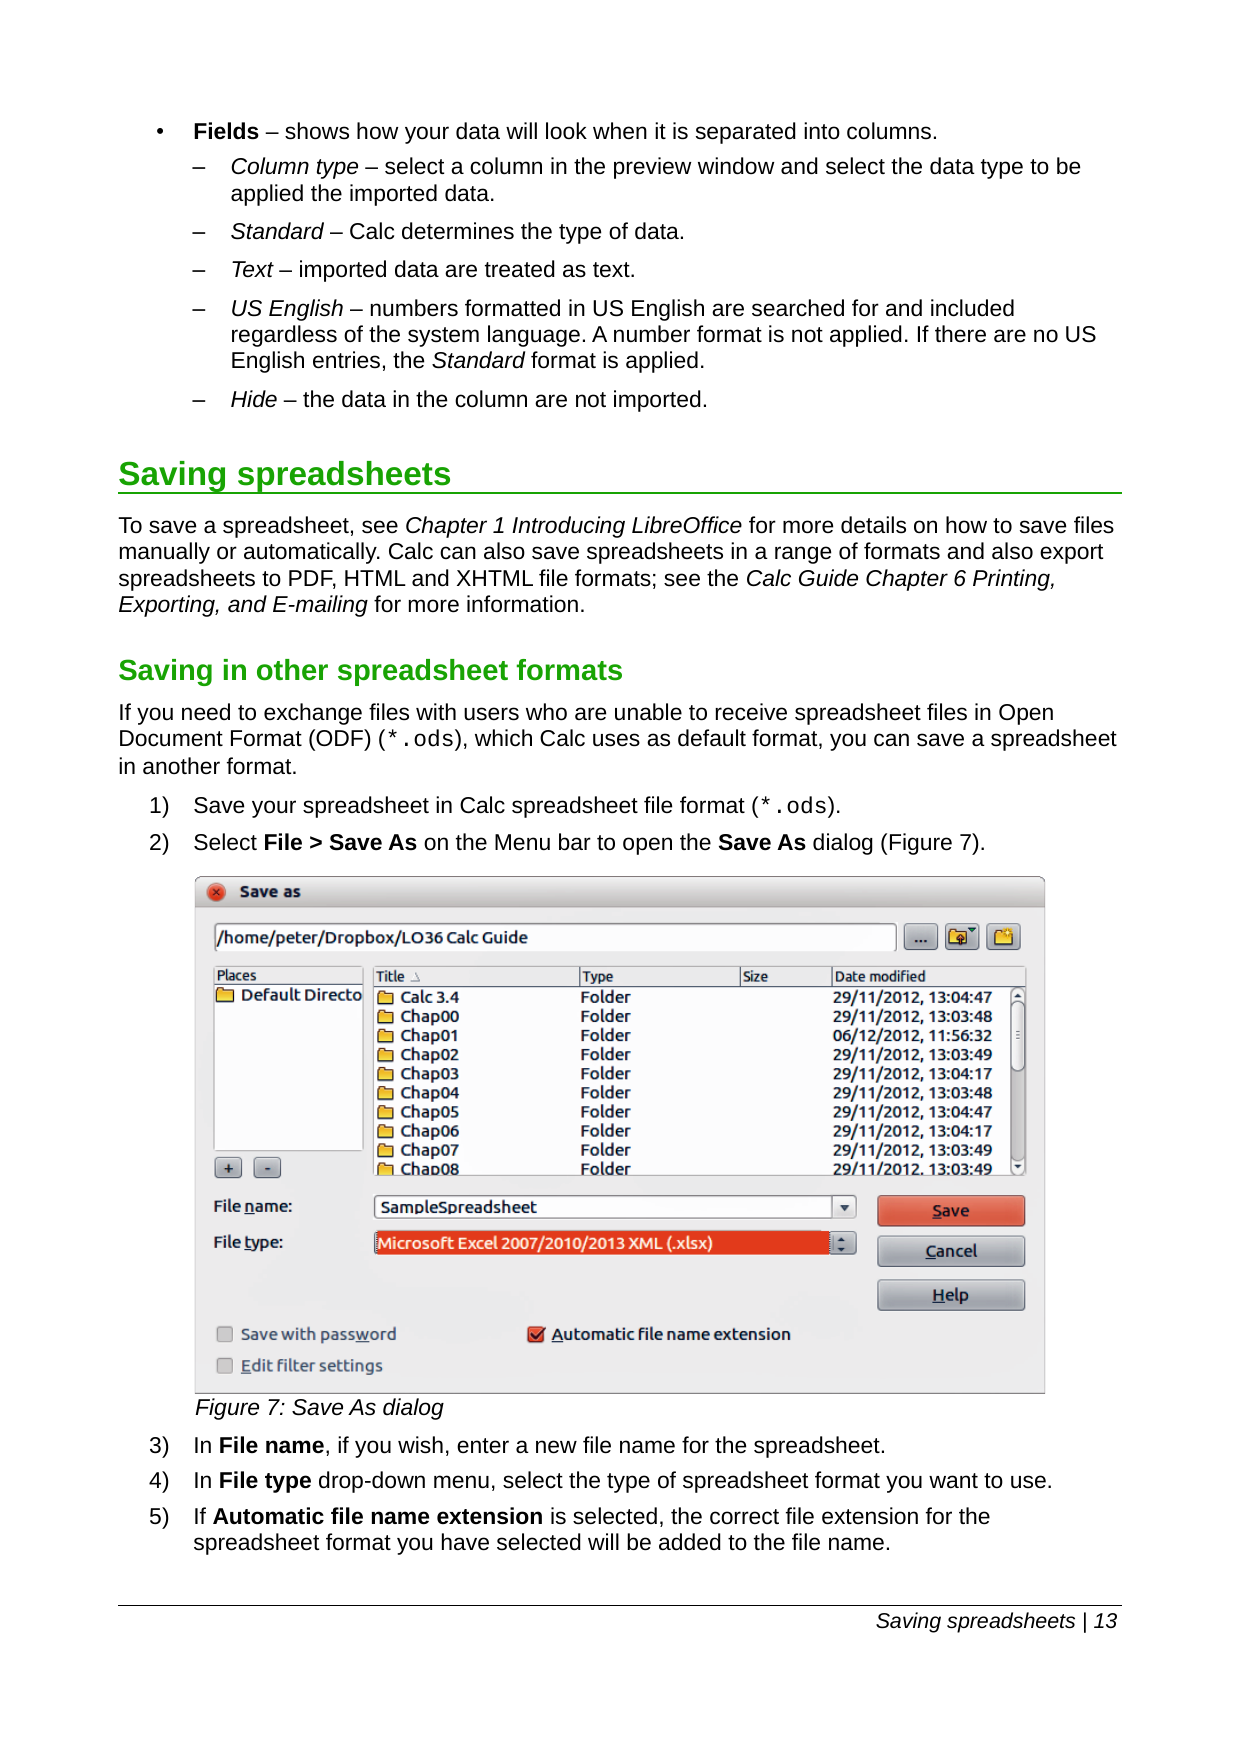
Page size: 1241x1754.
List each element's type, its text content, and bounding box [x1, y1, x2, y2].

list In File type drop-down menu, select the type of spreadsheet format you want to use. [169, 1467, 1122, 1494]
text Figure 7: Save As dialog [195, 1394, 1045, 1420]
list Column type – select a column in the preview window and select the data type to be applied the imported data. [192, 153, 1122, 206]
list Fields – shows how your data will look when it is separated into columns. [156, 118, 1122, 144]
list Standard – Calc determines the type of data. [192, 218, 1122, 244]
list Save your spreadsheet in Calc spreadsheet file format (*.ods). [169, 792, 1122, 821]
list In File name, if you wish, enter a new file name for the spreadsheet. [169, 1432, 1122, 1458]
text To save a spreadsheet, see Chapter 1 Introducing LibreOffice for more details on how to save files manually or automatically. Calc can also save spreadsheets in a range of formats and also export spreadsheets to PDF, HTML and XHTML file formats; see the Calc Guide Chapter 6 Printing, Exporting, and E-mailing for more information. [118, 512, 1122, 617]
subtitle Saving spreadsheets [118, 453, 1122, 492]
list Text – imported data are treated as text. [192, 256, 1122, 283]
picture [194, 876, 1046, 1394]
subtitle Saving in other spreadsheet formats [118, 653, 1122, 687]
list If Automatic file name extension is selected, the correct file extension for the spreadsheet format you have selected will be added to the file name. [169, 1503, 1122, 1555]
list Select File > Save As on the Menu bar to open the Save As dialog (Figure 7). [169, 829, 1122, 856]
list US English – numbers formatted in US English are searched for and included regardless of the system language. A number format is not applied. If there are no US English entries, the Standard format is applied. [192, 295, 1122, 374]
list Hide – the data in the column are not imported. [192, 386, 1122, 412]
list If you need to exchange files with users who are unable to receive spreadsheet files in Open Document Format (ODF) (*.ods), which Calc uses as default format, you can save a spreadsheet in another format. [118, 699, 1122, 780]
